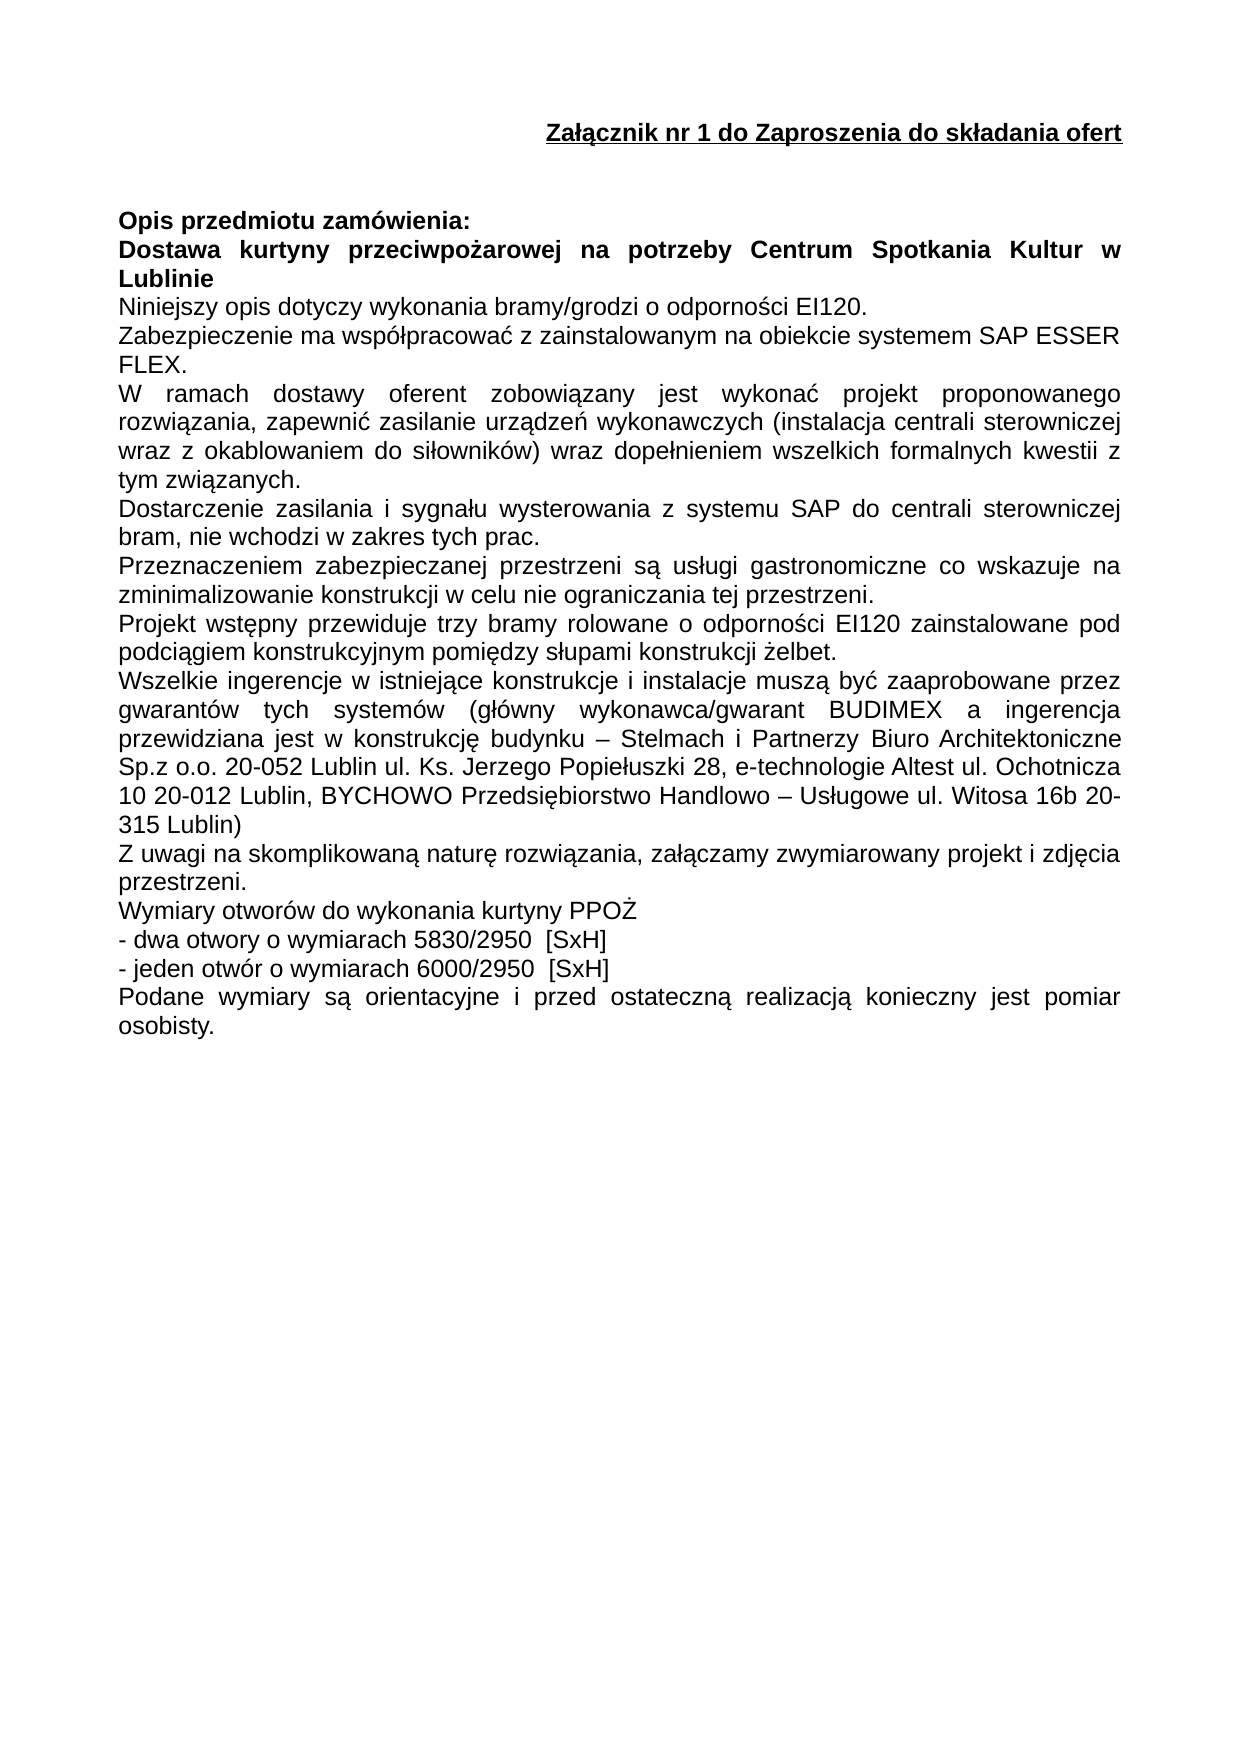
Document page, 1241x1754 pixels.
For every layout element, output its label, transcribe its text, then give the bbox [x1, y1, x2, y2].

text Przeznaczeniem zabezpieczanej przestrzeni są usługi gastronomiczne co wskazuje na zminimalizowanie konstrukcji w celu nie ograniczania tej przestrzeni. [118, 551, 1122, 609]
text Podane wymiary są orientacyjne i przed ostateczną realizacją konieczny jest pomiar osobisty. [118, 982, 1122, 1040]
text Wymiary otworów do wykonania kurtyny PPOŻ [118, 896, 1122, 925]
text Niniejszy opis dotyczy wykonania bramy/grodzi o odporności EI120. [118, 292, 1122, 321]
text - jeden otwór o wymiarach 6000/2950 [SxH] [118, 954, 1122, 982]
text Załącznik nr 1 do Zaproszenia do składania ofert [118, 118, 1122, 147]
text Dostawa kurtyny przeciwpożarowej na potrzeby Centrum Spotkania Kultur w Lublinie [118, 235, 1122, 292]
text Zabezpieczenie ma współpracować z zainstalowanym na obiekcie systemem SAP ESSER FLEX. [118, 321, 1122, 379]
text Projekt wstępny przewiduje trzy bramy rolowane o odporności EI120 zainstalowane pod podciągiem konstrukcyjnym pomiędzy słupami konstrukcji żelbet. [118, 609, 1122, 666]
text W ramach dostawy oferent zobowiązany jest wykonać projekt proponowanego rozwiązania, zapewnić zasilanie urządzeń wykonawczych (instalacja centrali sterowniczej wraz z okablowaniem do siłowników) wraz dopełnieniem wszelkich formalnych kwestii z tym związanych. [118, 379, 1122, 494]
text Wszelkie ingerencje w istniejące konstrukcje i instalacje muszą być zaaprobowane przez gwarantów tych systemów (główny wykonawca/gwarant BUDIMEX a ingerencja przewidziana jest w konstrukcję budynku – Stelmach i Partnerzy Biuro Architektoniczne Sp.z o.o. 20-052 Lublin ul. Ks. Jerzego Popiełuszki 28, e-technologie Altest ul. Ochotnicza 10 20-012 Lublin, BYCHOWO Przedsiębiorstwo Handlowo – Usługowe ul. Witosa 16b 20-315 Lublin) [118, 666, 1122, 839]
text Dostarczenie zasilania i sygnału wysterowania z systemu SAP do centrali sterowniczej bram, nie wchodzi w zakres tych prac. [118, 494, 1122, 551]
text - dwa otwory o wymiarach 5830/2950 [SxH] [118, 925, 1122, 954]
text Opis przedmiotu zamówienia: [118, 206, 1122, 235]
text Z uwagi na skomplikowaną naturę rozwiązania, załączamy zwymiarowany projekt i zdjęcia przestrzeni. [118, 839, 1122, 896]
